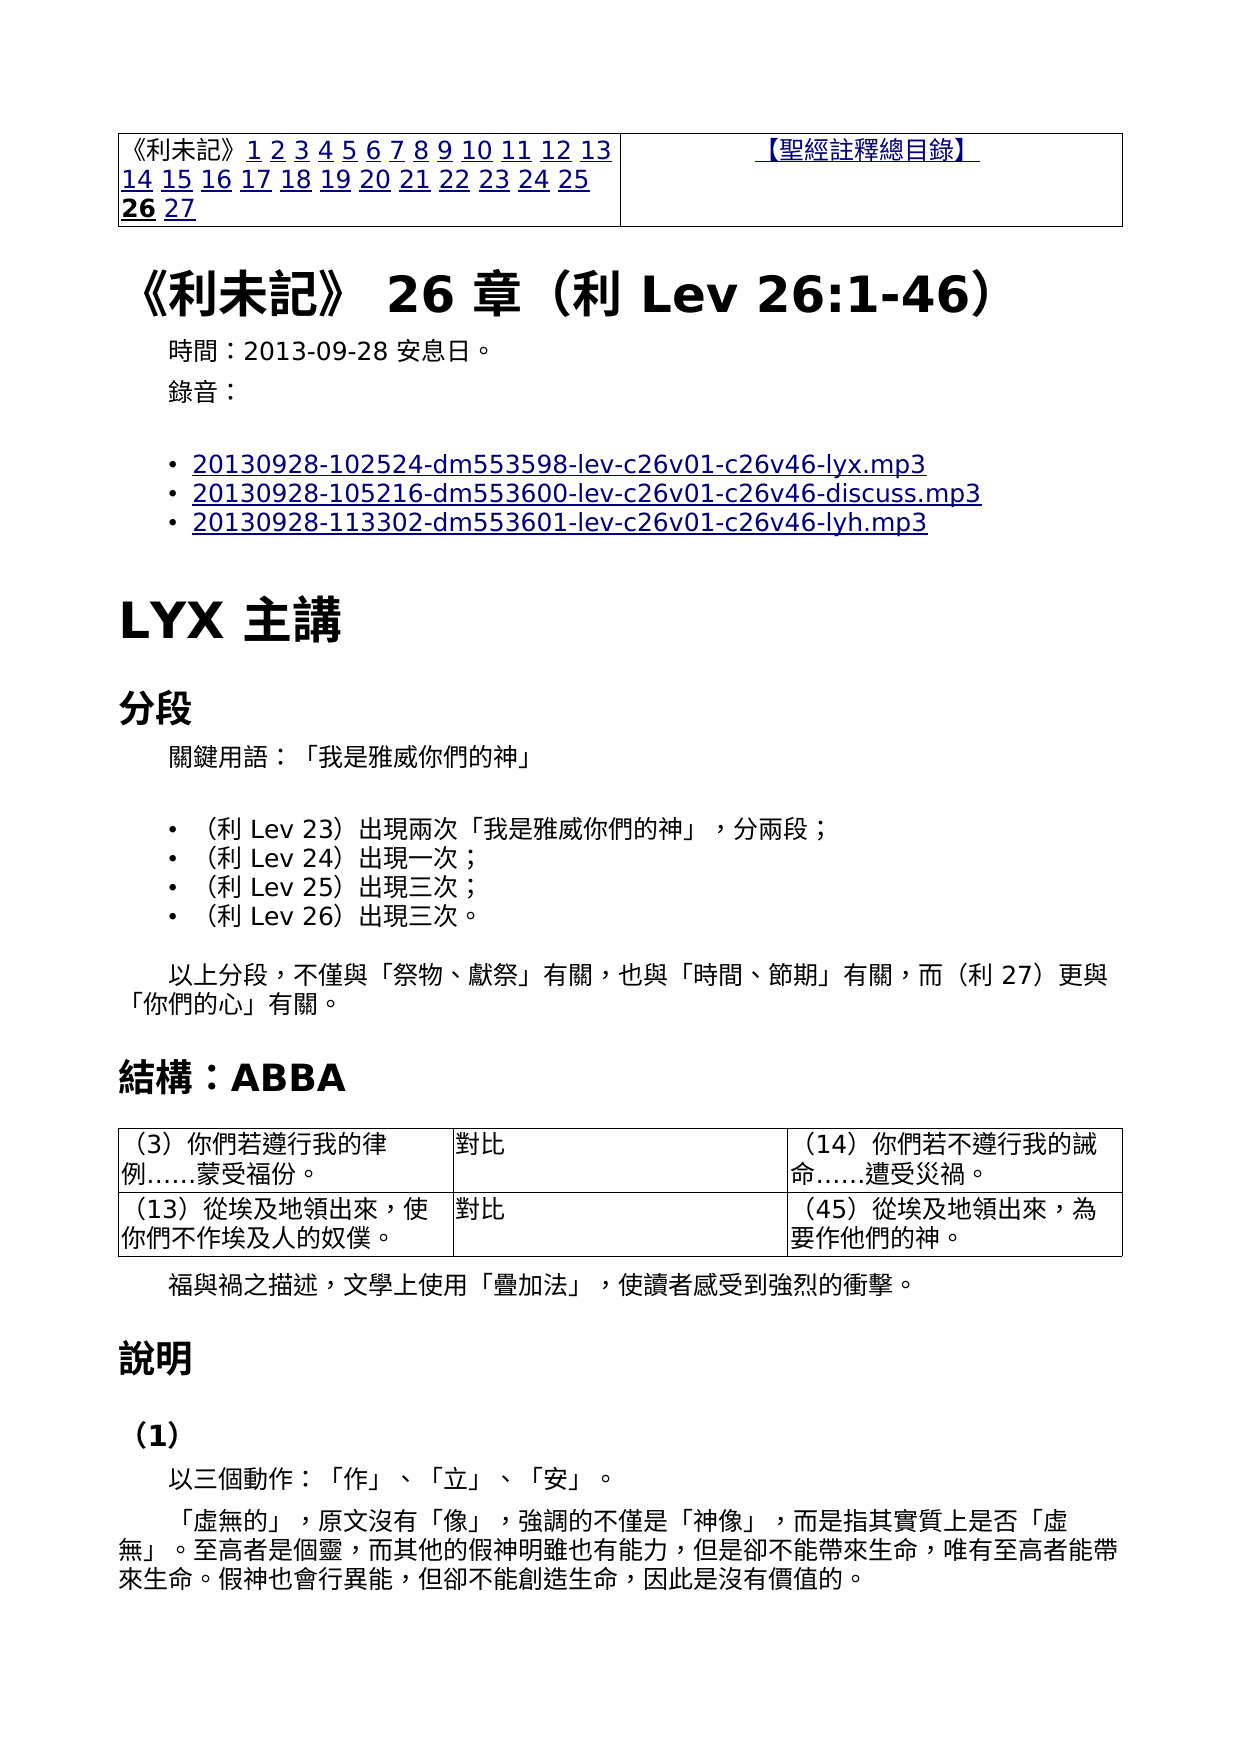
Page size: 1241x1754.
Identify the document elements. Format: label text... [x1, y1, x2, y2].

table_header 對比 [454, 1129, 787, 1192]
table_header （3）你們若遵行我的律例……蒙受福份。 [119, 1129, 453, 1192]
subtitle 分段 [118, 687, 1122, 731]
subtitle 說明 [118, 1338, 1122, 1381]
list （利 Lev 24）出現一次； [177, 844, 1122, 873]
table_header 【聖經註釋總目錄】 [621, 134, 1122, 226]
text 錄音： [118, 379, 1122, 408]
table_cell （13）從埃及地領出來，使你們不作埃及人的奴僕。 [119, 1193, 453, 1256]
text 關鍵用語：「我是雅威你們的神」 [118, 744, 1122, 773]
list 20130928-102524-dm553598-lev-c26v01-c26v46-lyx.mp3 [177, 450, 1122, 479]
subtitle 《利未記》 26 章（利 Lev 26:1-46） [118, 266, 1122, 324]
table_header （14）你們若不遵行我的誡命……遭受災禍。 [788, 1129, 1122, 1192]
text 以三個動作：「作」、「立」、「安」。 [118, 1465, 1122, 1494]
list 20130928-105216-dm553600-lev-c26v01-c26v46-discuss.mp3 [177, 479, 1122, 508]
text 「虛無的」，原文沒有「像」，強調的不僅是「神像」，而是指其實質上是否「虛無」。至高者是個靈，而其他的假神明雖也有能力，但是卻不能帶來生命，唯有至高者能帶來生命。假神也會行異能，但卻不能創造生命，因此是沒有價值的。 [118, 1507, 1122, 1594]
subtitle LYX 主講 [118, 592, 1122, 650]
text 時間：2013-09-28 安息日。 [118, 337, 1122, 366]
text 福與禍之描述，文學上使用「疊加法」，使讀者感受到強烈的衝擊。 [118, 1271, 1122, 1300]
table_cell 對比 [454, 1193, 787, 1256]
list （利 Lev 25）出現三次； [177, 873, 1122, 902]
text 以上分段，不僅與「祭物、獻祭」有關，也與「時間、節期」有關，而（利 27）更與「你們的心」有關。 [118, 961, 1122, 1019]
subtitle 結構：ABBA [118, 1057, 1122, 1100]
table_header 《利未記》1 2 3 4 5 6 7 8 9 10 11 12 13 14 15 16 17 18 19 20 21 22 23 24 25 26 27 [119, 134, 620, 226]
list （利 Lev 23）出現兩次「我是雅威你們的神」，分兩段； [177, 815, 1122, 844]
subtitle （1） [118, 1419, 1122, 1453]
table_cell （45）從埃及地領出來，為要作他們的神。 [788, 1193, 1122, 1256]
list （利 Lev 26）出現三次。 [177, 902, 1122, 931]
list 20130928-113302-dm553601-lev-c26v01-c26v46-lyh.mp3 [177, 508, 1122, 537]
